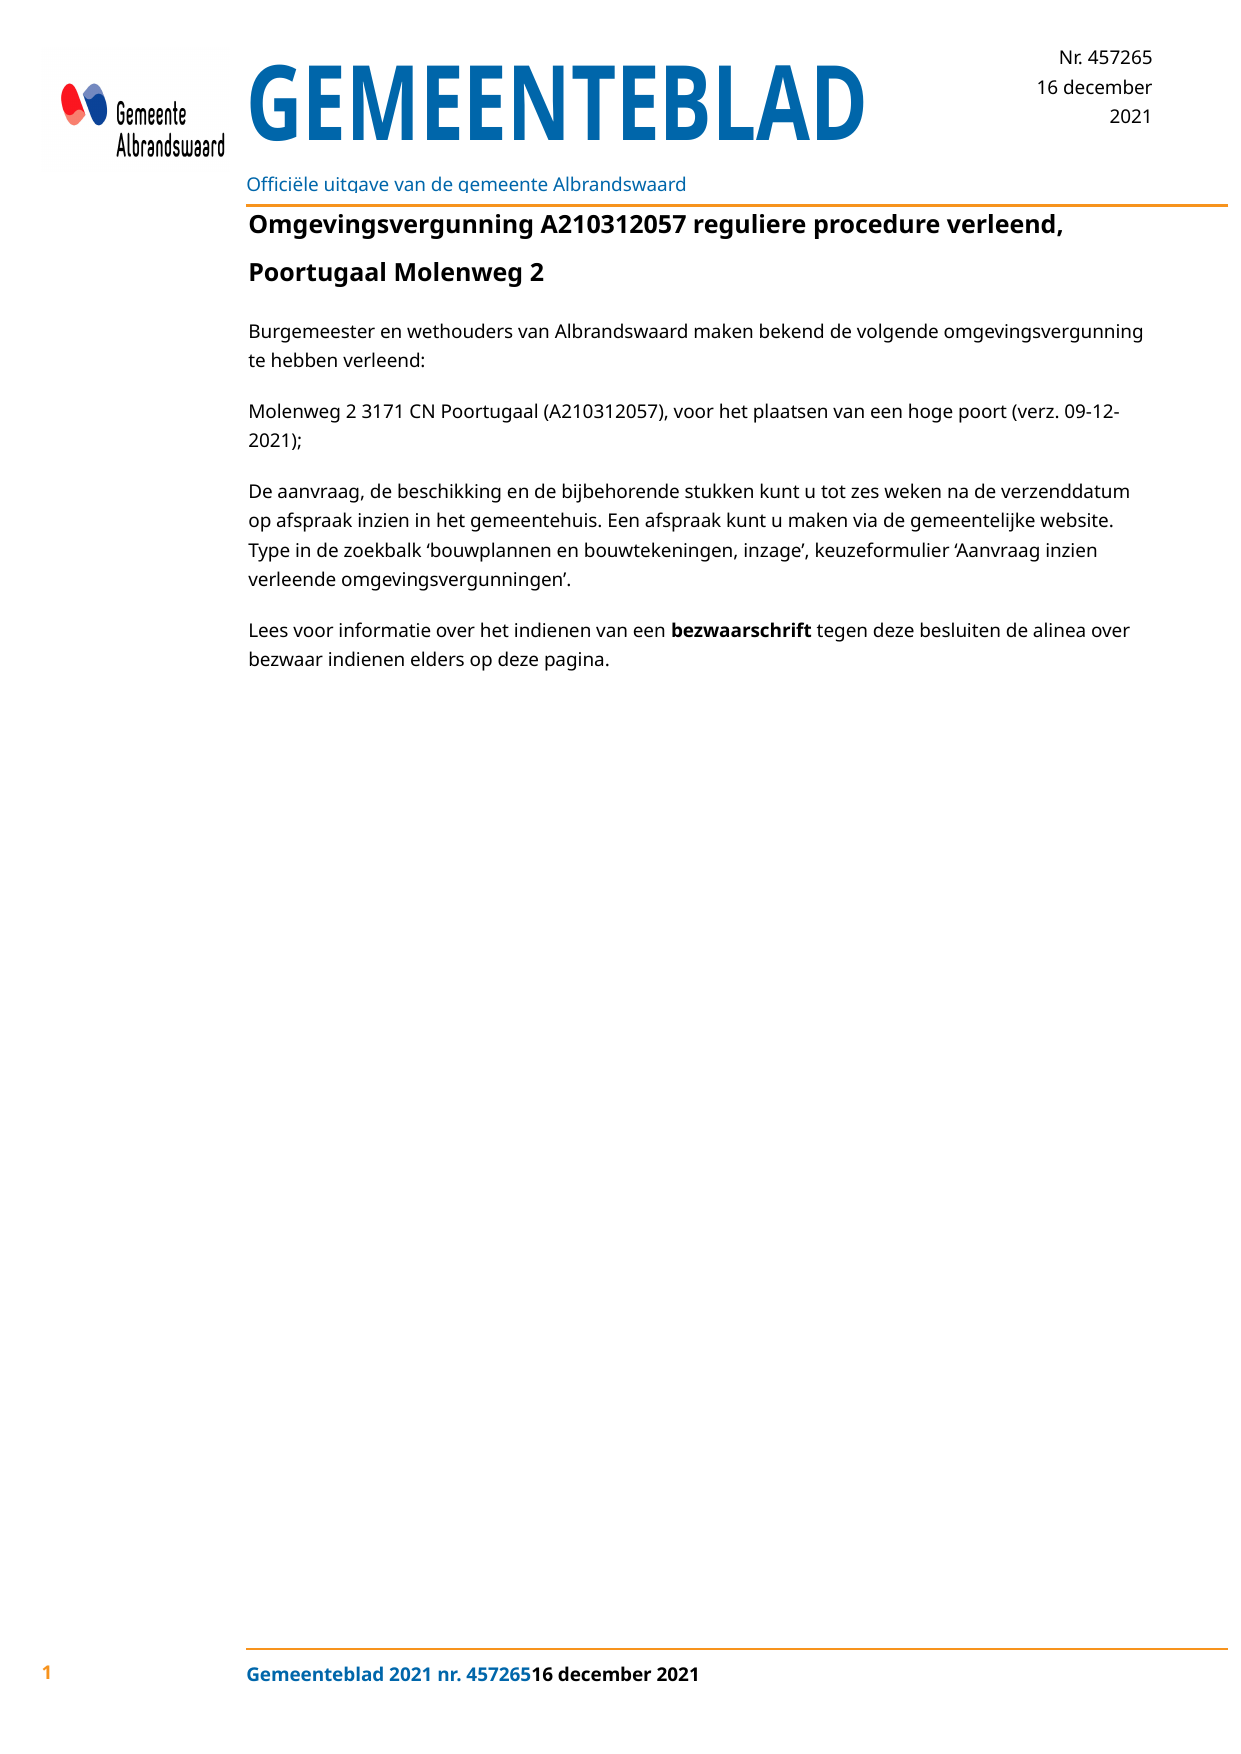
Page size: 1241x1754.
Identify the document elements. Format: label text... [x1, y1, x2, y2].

text Omgevingsvergunning A210312057 reguliere procedure verleend, Poortugaal Molenweg 2 [248, 207, 1152, 288]
text Burgemeester en wethouders van Albrandswaard maken bekend de volgende omgevingsvergunning te hebben verleend: [248, 318, 1152, 373]
picture [41, 47, 231, 172]
text Molenweg 2 3171 CN Poortugaal (A210312057), voor het plaatsen van een hoge poort (verz. 09-12-2021); [248, 398, 1152, 453]
text De aanvraag, de beschikking en de bijbehorende stukken kunt u tot zes weken na de verzenddatum op afspraak inzien in het gemeentehuis. Een afspraak kunt u maken via de gemeentelijke website. Type in de zoekbalk ‘bouwplannen en bouwtekeningen, inzage’, keuzeformulier ‘Aanvraag inzien verleende omgevingsvergunningen’. [248, 478, 1152, 592]
text Lees voor informatie over het indienen van een bezwaarschrift tegen deze besluiten de alinea over bezwaar indienen elders op deze pagina. [248, 617, 1152, 672]
